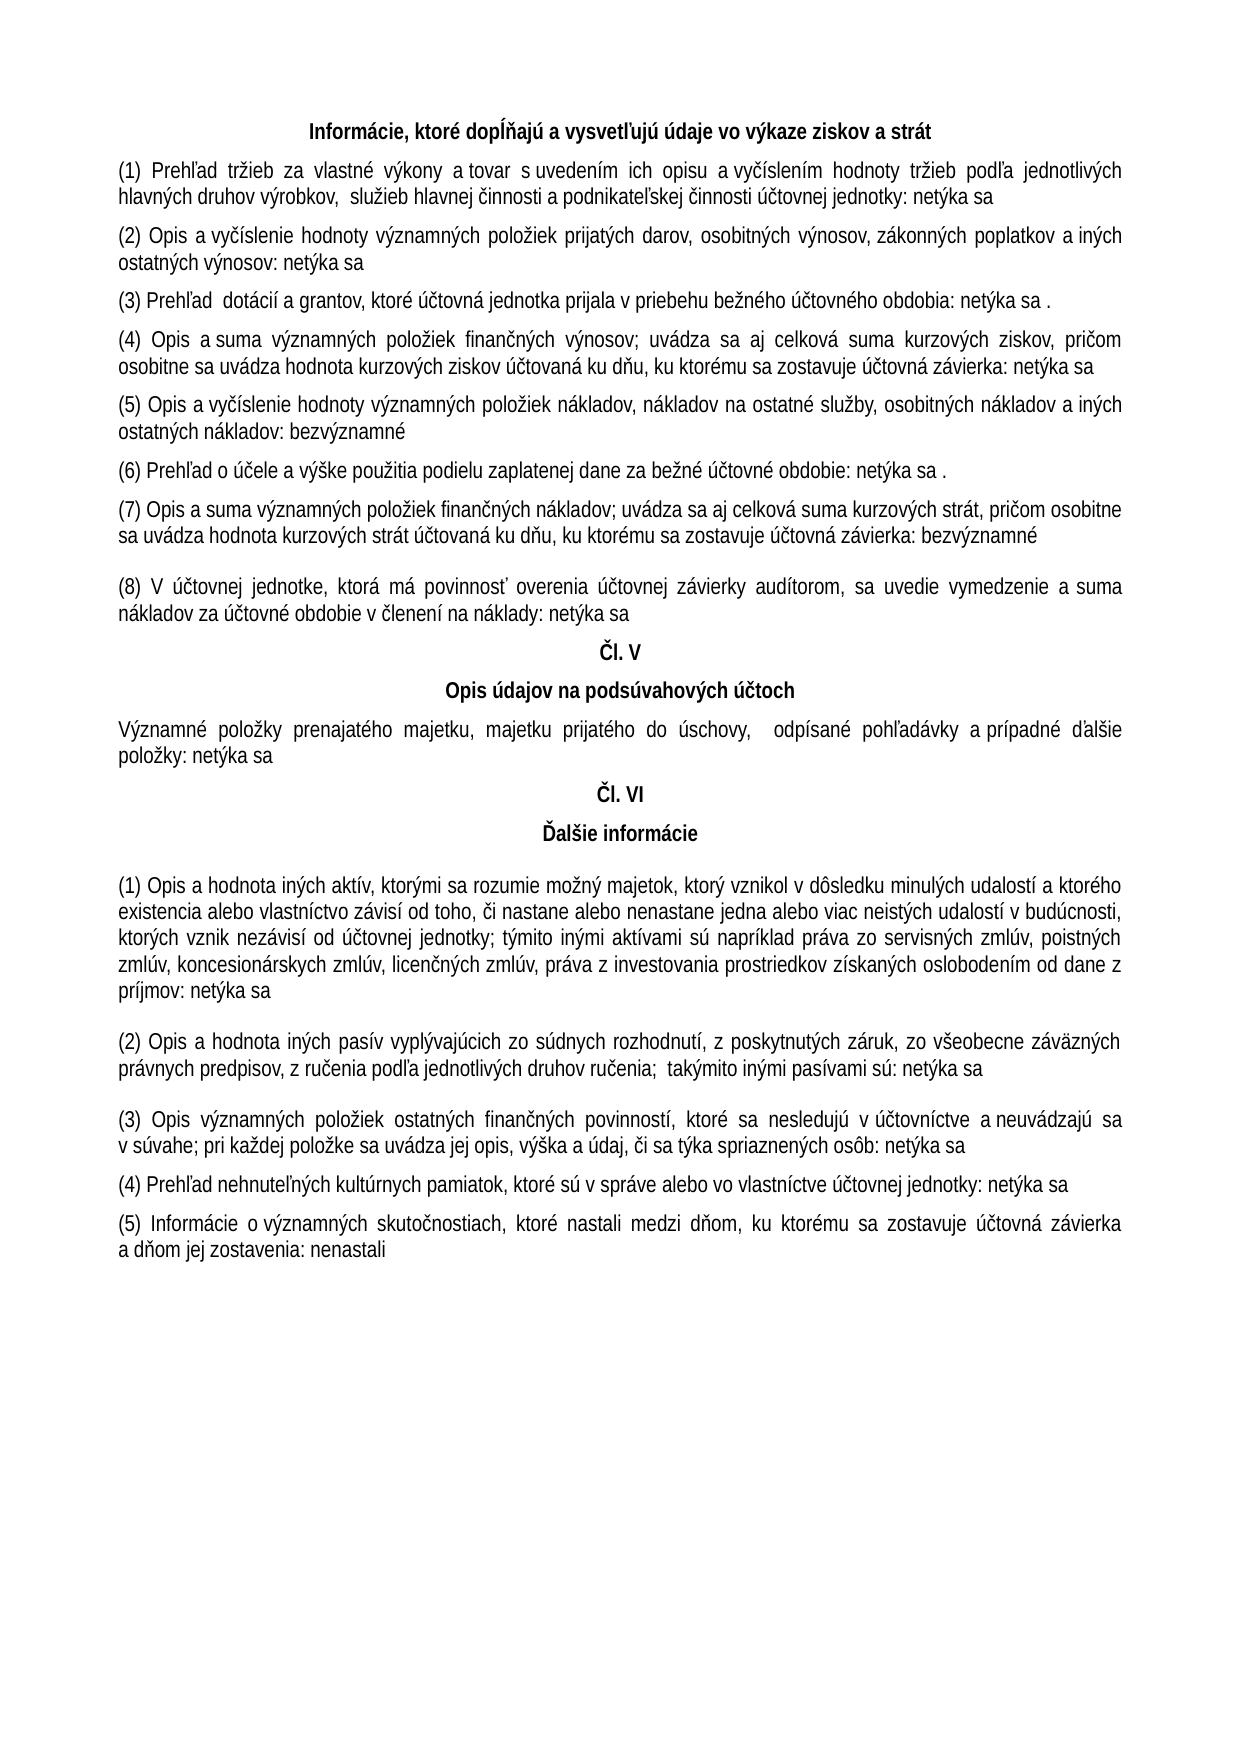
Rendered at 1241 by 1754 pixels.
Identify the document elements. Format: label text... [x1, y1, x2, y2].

text Čl. V [118, 638, 1122, 665]
text (7) Opis a suma významných položiek finančných nákladov; uvádza sa aj celková suma kurzových strát, pričom osobitne sa uvádza hodnota kurzových strát účtovaná ku dňu, ku ktorému sa zostavuje účtovná závierka: bezvýznamné [118, 496, 1122, 548]
text (4) Prehľad nehnuteľných kultúrnych pamiatok, ktoré sú v správe alebo vo vlastníctve účtovnej jednotky: netýka sa [118, 1171, 1122, 1198]
text Významné položky prenajatého majetku, majetku prijatého do úschovy, odpísané pohľadávky a prípadné ďalšie položky: netýka sa [118, 716, 1122, 769]
text (1) Opis a hodnota iných aktív, ktorými sa rozumie možný majetok, ktorý vznikol v dôsledku minulých udalostí a ktorého existencia alebo vlastníctvo závisí od toho, či nastane alebo nenastane jedna alebo viac neistých udalostí v budúcnosti, ktorých vznik nezávisí od účtovnej jednotky; týmito inými aktívami sú napríklad práva zo servisných zmlúv, poistných zmlúv, koncesionárskych zmlúv, licenčných zmlúv, práva z investovania prostriedkov získaných oslobodením od dane z príjmov: netýka sa [118, 872, 1122, 1003]
text (2) Opis a vyčíslenie hodnoty významných položiek prijatých darov, osobitných výnosov, zákonných poplatkov a iných ostatných výnosov: netýka sa [118, 222, 1122, 275]
text (5) Informácie o významných skutočnostiach, ktoré nastali medzi dňom, ku ktorému sa zostavuje účtovná závierka a dňom jej zostavenia: nenastali [118, 1210, 1122, 1263]
text (3) Prehľad dotácií a grantov, ktoré účtovná jednotka prijala v priebehu bežného účtovného obdobia: netýka sa . [118, 287, 1122, 314]
text (8) V účtovnej jednotke, ktorá má povinnosť overenia účtovnej závierky audítorom, sa uvedie vymedzenie a suma nákladov za účtovné obdobie v členení na náklady: netýka sa [118, 573, 1122, 626]
text Opis údajov na podsúvahových účtoch [118, 677, 1122, 704]
text (1) Prehľad tržieb za vlastné výkony a tovar s uvedením ich opisu a vyčíslením hodnoty tržieb podľa jednotlivých hlavných druhov výrobkov, služieb hlavnej činnosti a podnikateľskej činnosti účtovnej jednotky: netýka sa [118, 157, 1122, 210]
text Ďalšie informácie [118, 820, 1122, 847]
text (3) Opis významných položiek ostatných finančných povinností, ktoré sa nesledujú v účtovníctve a neuvádzajú sa v súvahe; pri každej položke sa uvádza jej opis, výška a údaj, či sa týka spriaznených osôb: netýka sa [118, 1106, 1122, 1159]
text Čl. VI [118, 781, 1122, 808]
text Informácie, ktoré dopĺňajú a vysvetľujú údaje vo výkaze ziskov a strát [118, 118, 1122, 144]
text (2) Opis a hodnota iných pasív vyplývajúcich zo súdnych rozhodnutí, z poskytnutých záruk, zo všeobecne záväzných právnych predpisov, z ručenia podľa jednotlivých druhov ručenia; takýmito inými pasívami sú: netýka sa [118, 1028, 1122, 1081]
text (5) Opis a vyčíslenie hodnoty významných položiek nákladov, nákladov na ostatné služby, osobitných nákladov a iných ostatných nákladov: bezvýznamné [118, 391, 1122, 444]
text (4) Opis a suma významných položiek finančných výnosov; uvádza sa aj celková suma kurzových ziskov, pričom osobitne sa uvádza hodnota kurzových ziskov účtovaná ku dňu, ku ktorému sa zostavuje účtovná závierka: netýka sa [118, 326, 1122, 379]
text (6) Prehľad o účele a výške použitia podielu zaplatenej dane za bežné účtovné obdobie: netýka sa . [118, 457, 1122, 483]
